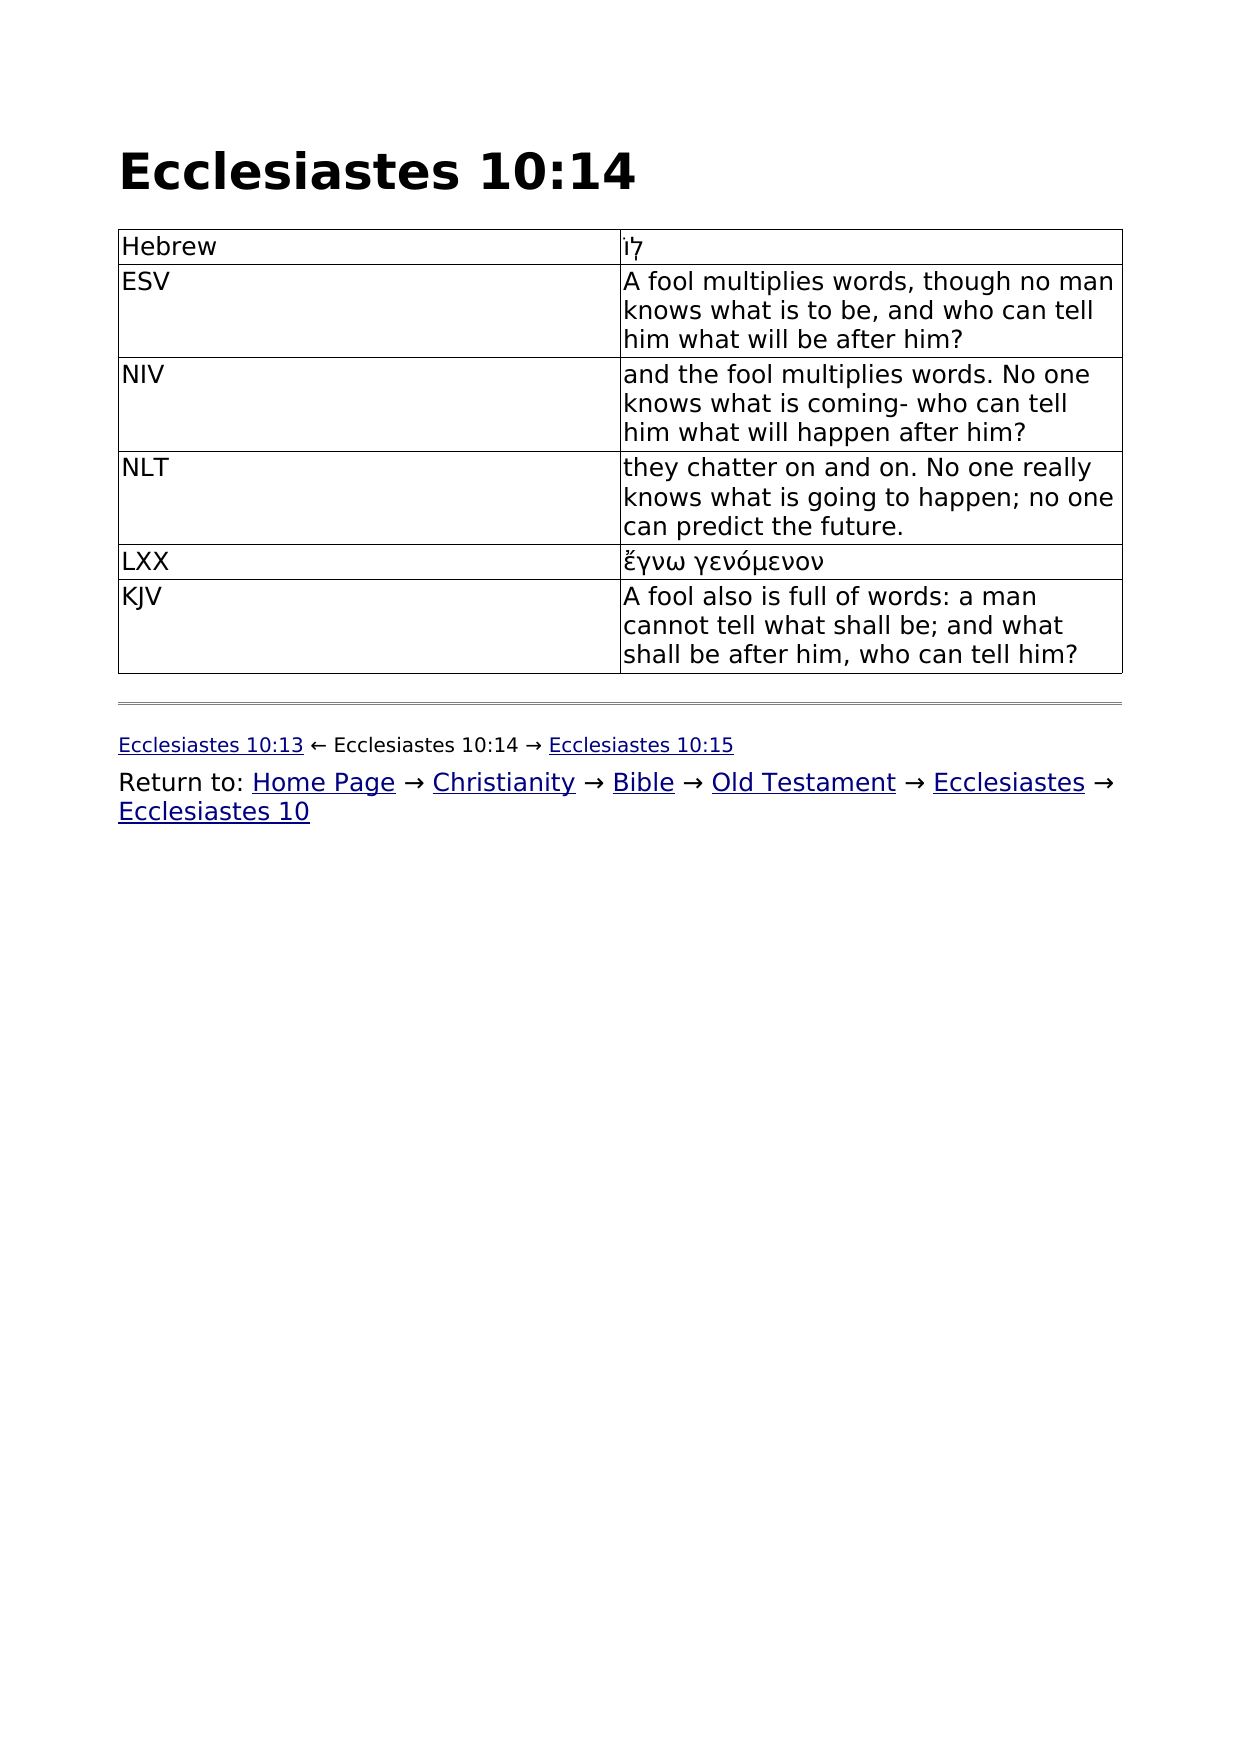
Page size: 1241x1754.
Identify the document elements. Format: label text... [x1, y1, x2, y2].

text Return to: Home Page → Christianity → Bible → Old Testament → Ecclesiastes → Ecclesiastes 10 [118, 768, 1122, 826]
table_cell A fool multiplies words, though no man knows what is to be, and who can tell him what will be after him? [621, 265, 1122, 357]
subtitle Ecclesiastes 10:14 [118, 143, 1122, 201]
table_cell they chatter on and on. No one really knows what is going to happen; no one can predict the future. [621, 452, 1122, 544]
table_cell KJV [119, 580, 620, 673]
table_cell NIV [119, 358, 620, 451]
table_cell ESV [119, 265, 620, 357]
table_header Hebrew [119, 230, 620, 264]
table_header לֽוֹ [621, 230, 1122, 264]
table_cell A fool also is full of words: a man cannot tell what shall be; and what shall be after him, who can tell him? [621, 580, 1122, 673]
table_cell NLT [119, 452, 620, 544]
table_cell ἔγνω γενόμενον [621, 545, 1122, 579]
table_cell and the fool multiplies words. No one knows what is coming- who can tell him what will happen after him? [621, 358, 1122, 451]
text Ecclesiastes 10:13 ← Ecclesiastes 10:14 → Ecclesiastes 10:15 [118, 734, 1122, 768]
table_cell LXX [119, 545, 620, 579]
